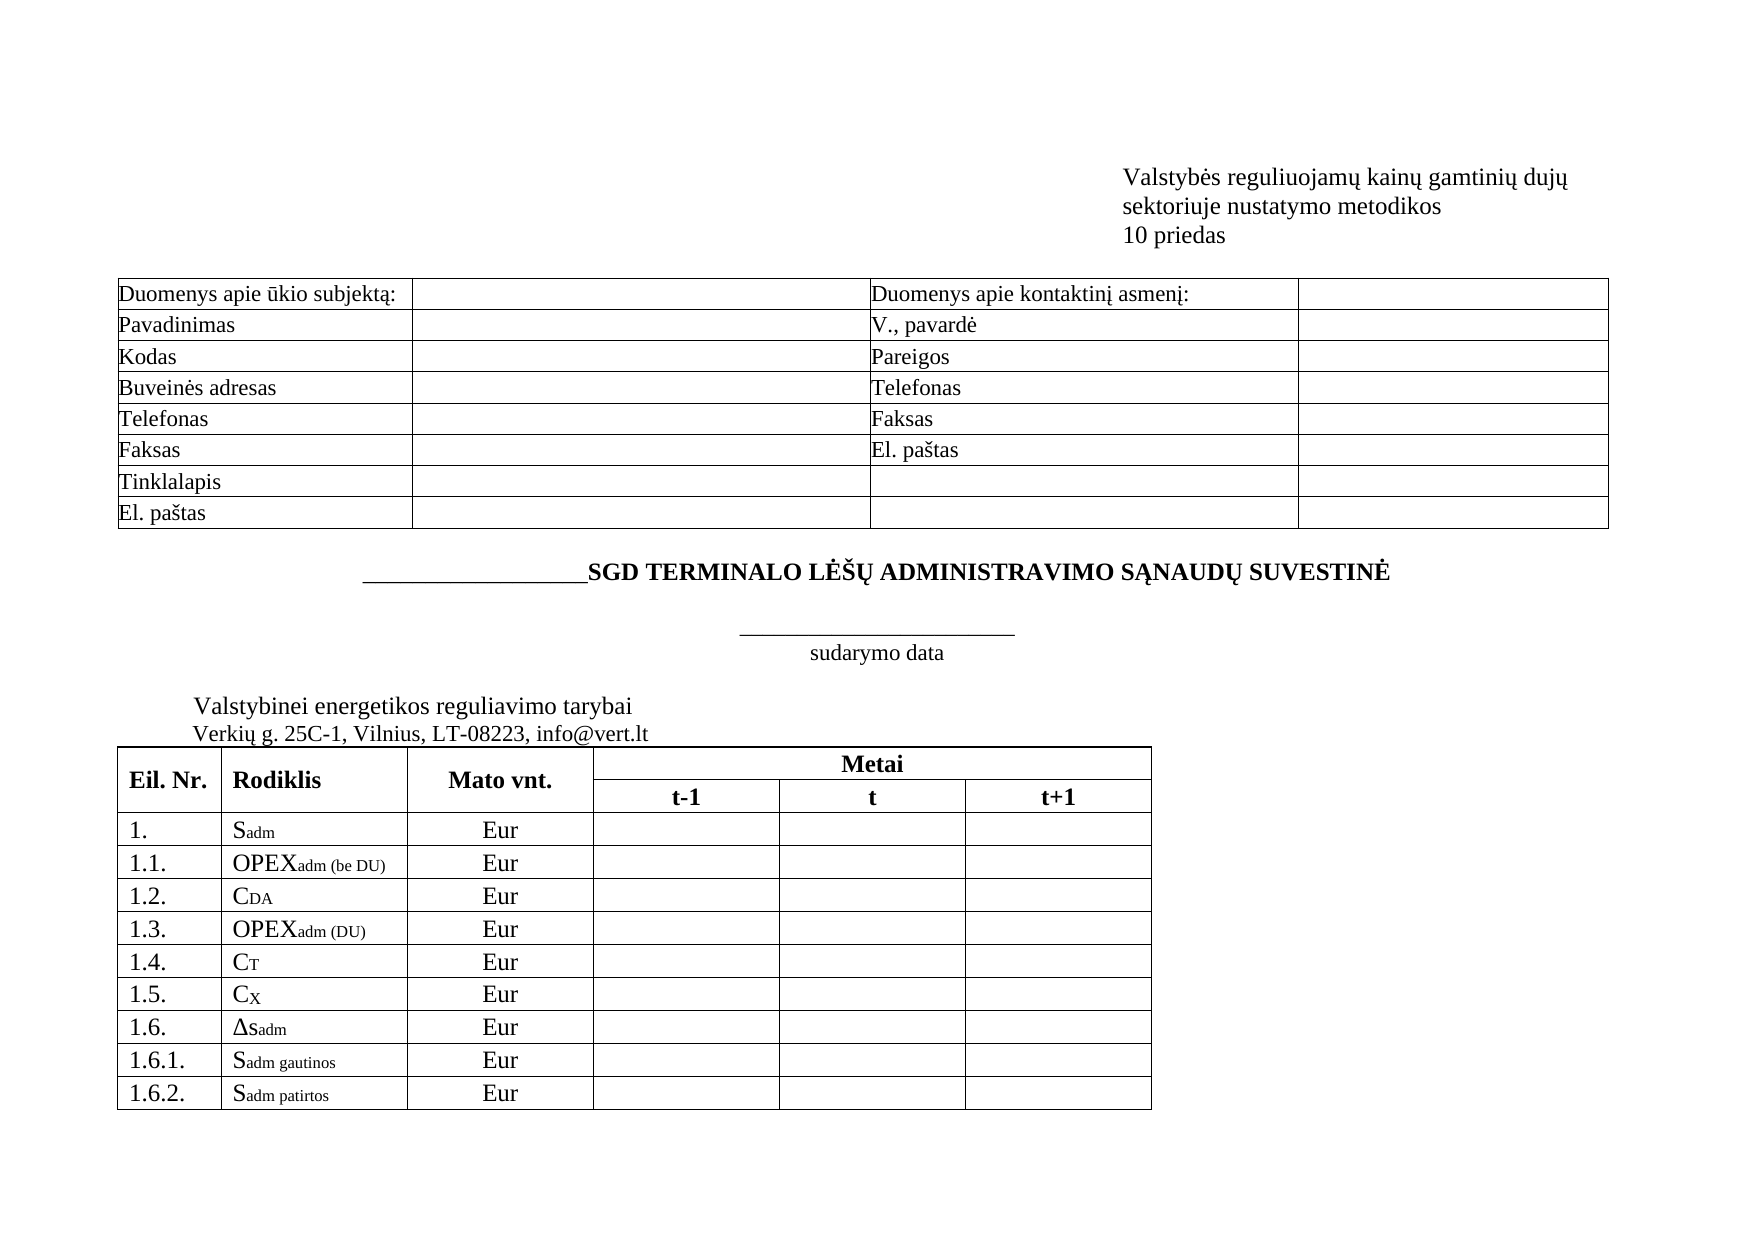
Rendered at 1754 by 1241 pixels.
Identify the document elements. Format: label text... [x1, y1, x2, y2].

table_header [1299, 279, 1608, 309]
table_cell [1299, 435, 1608, 465]
table_cell [1299, 404, 1608, 434]
table_cell Telefonas [119, 404, 412, 434]
table_cell [413, 404, 870, 434]
table_cell Sadm patirtos [222, 1077, 407, 1108]
text sektoriuje nustatymo metodikos [1122, 191, 1636, 220]
table_cell [966, 945, 1151, 977]
table_cell [413, 341, 870, 371]
table_cell [1299, 466, 1608, 496]
table_cell [966, 912, 1151, 944]
table_cell [780, 879, 965, 911]
table_cell [780, 1077, 965, 1108]
table_cell [594, 879, 779, 911]
table_cell Kodas [119, 341, 412, 371]
table_cell [780, 978, 965, 1010]
table_cell [1299, 497, 1608, 527]
table_cell [871, 466, 1298, 496]
table_cell [966, 1077, 1151, 1108]
table_cell 1.6.1. [118, 1044, 221, 1076]
table_cell Eur [408, 813, 593, 845]
table_cell 1. [118, 813, 221, 845]
table_cell [780, 1011, 965, 1043]
table_cell [413, 466, 870, 496]
table_cell 1.6.2. [118, 1077, 221, 1108]
table_cell t+1 [966, 780, 1151, 812]
table_header Eil. Nr. [118, 748, 221, 812]
table_cell CX [222, 978, 407, 1010]
table_cell Pavadinimas [119, 310, 412, 340]
table_cell Eur [408, 846, 593, 878]
text Verkių g. 25C-1, Vilnius, LT-08223, info@vert.lt [118, 720, 1636, 746]
table_cell [594, 945, 779, 977]
text Valstybės reguliuojamų kainų gamtinių dujų [1122, 162, 1636, 191]
table_cell [966, 879, 1151, 911]
table_cell [871, 497, 1298, 527]
table_cell 1.1. [118, 846, 221, 878]
table_cell [966, 1044, 1151, 1076]
table_cell 1.6. [118, 1011, 221, 1043]
table_cell Eur [408, 879, 593, 911]
table_cell El. paštas [871, 435, 1298, 465]
table_cell Faksas [871, 404, 1298, 434]
table_cell [966, 1011, 1151, 1043]
text Valstybinei energetikos reguliavimo tarybai [118, 691, 1636, 720]
table_cell [780, 945, 965, 977]
table_cell Δsadm [222, 1011, 407, 1043]
table_cell [966, 978, 1151, 1010]
table_cell [413, 497, 870, 527]
table_header Mato vnt. [408, 748, 593, 812]
table_cell [966, 846, 1151, 878]
table_cell Eur [408, 945, 593, 977]
table_cell CT [222, 945, 407, 977]
table_cell Eur [408, 1044, 593, 1076]
table_cell Eur [408, 912, 593, 944]
table_cell V., pavardė [871, 310, 1298, 340]
table_cell 1.5. [118, 978, 221, 1010]
table_cell [1299, 372, 1608, 402]
table_cell [413, 310, 870, 340]
table_cell 1.4. [118, 945, 221, 977]
table_cell [780, 1044, 965, 1076]
table_cell 1.2. [118, 879, 221, 911]
table_header Duomenys apie ūkio subjektą: [119, 279, 412, 309]
table_cell [1299, 310, 1608, 340]
table_cell [594, 912, 779, 944]
table_cell t [780, 780, 965, 812]
text ________________________ [118, 612, 1636, 639]
table_cell [594, 846, 779, 878]
table_cell [966, 813, 1151, 845]
table_cell Pareigos [871, 341, 1298, 371]
table_cell [594, 1044, 779, 1076]
table_cell [413, 372, 870, 402]
text sudarymo data [118, 639, 1636, 665]
table_header Rodiklis [222, 748, 407, 812]
table_cell [594, 1011, 779, 1043]
table_cell [780, 912, 965, 944]
table_cell Telefonas [871, 372, 1298, 402]
table_cell 1.3. [118, 912, 221, 944]
table_cell Faksas [119, 435, 412, 465]
table_cell CDA [222, 879, 407, 911]
table_cell [594, 813, 779, 845]
table_cell Buveinės adresas [119, 372, 412, 402]
table_cell OPEXadm (be DU) [222, 846, 407, 878]
table_cell [780, 846, 965, 878]
table_cell [594, 1077, 779, 1108]
table_header Duomenys apie kontaktinį asmenį: [871, 279, 1298, 309]
table_cell [594, 978, 779, 1010]
table_cell Tinklalapis [119, 466, 412, 496]
table_cell [780, 813, 965, 845]
table_cell OPEXadm (DU) [222, 912, 407, 944]
table_cell Sadm gautinos [222, 1044, 407, 1076]
table_cell [1299, 341, 1608, 371]
table_cell El. paštas [119, 497, 412, 527]
text 10 priedas [1122, 220, 1636, 249]
text __________________SGD terminalo lėšų administravimo sąnaudų suvestinė [118, 557, 1636, 586]
table_header [413, 279, 870, 309]
table_cell [413, 435, 870, 465]
table_cell t-1 [594, 780, 779, 812]
table_header Metai [594, 748, 1151, 779]
table_cell Sadm [222, 813, 407, 845]
table_cell Eur [408, 978, 593, 1010]
table_cell Eur [408, 1077, 593, 1108]
table_cell Eur [408, 1011, 593, 1043]
